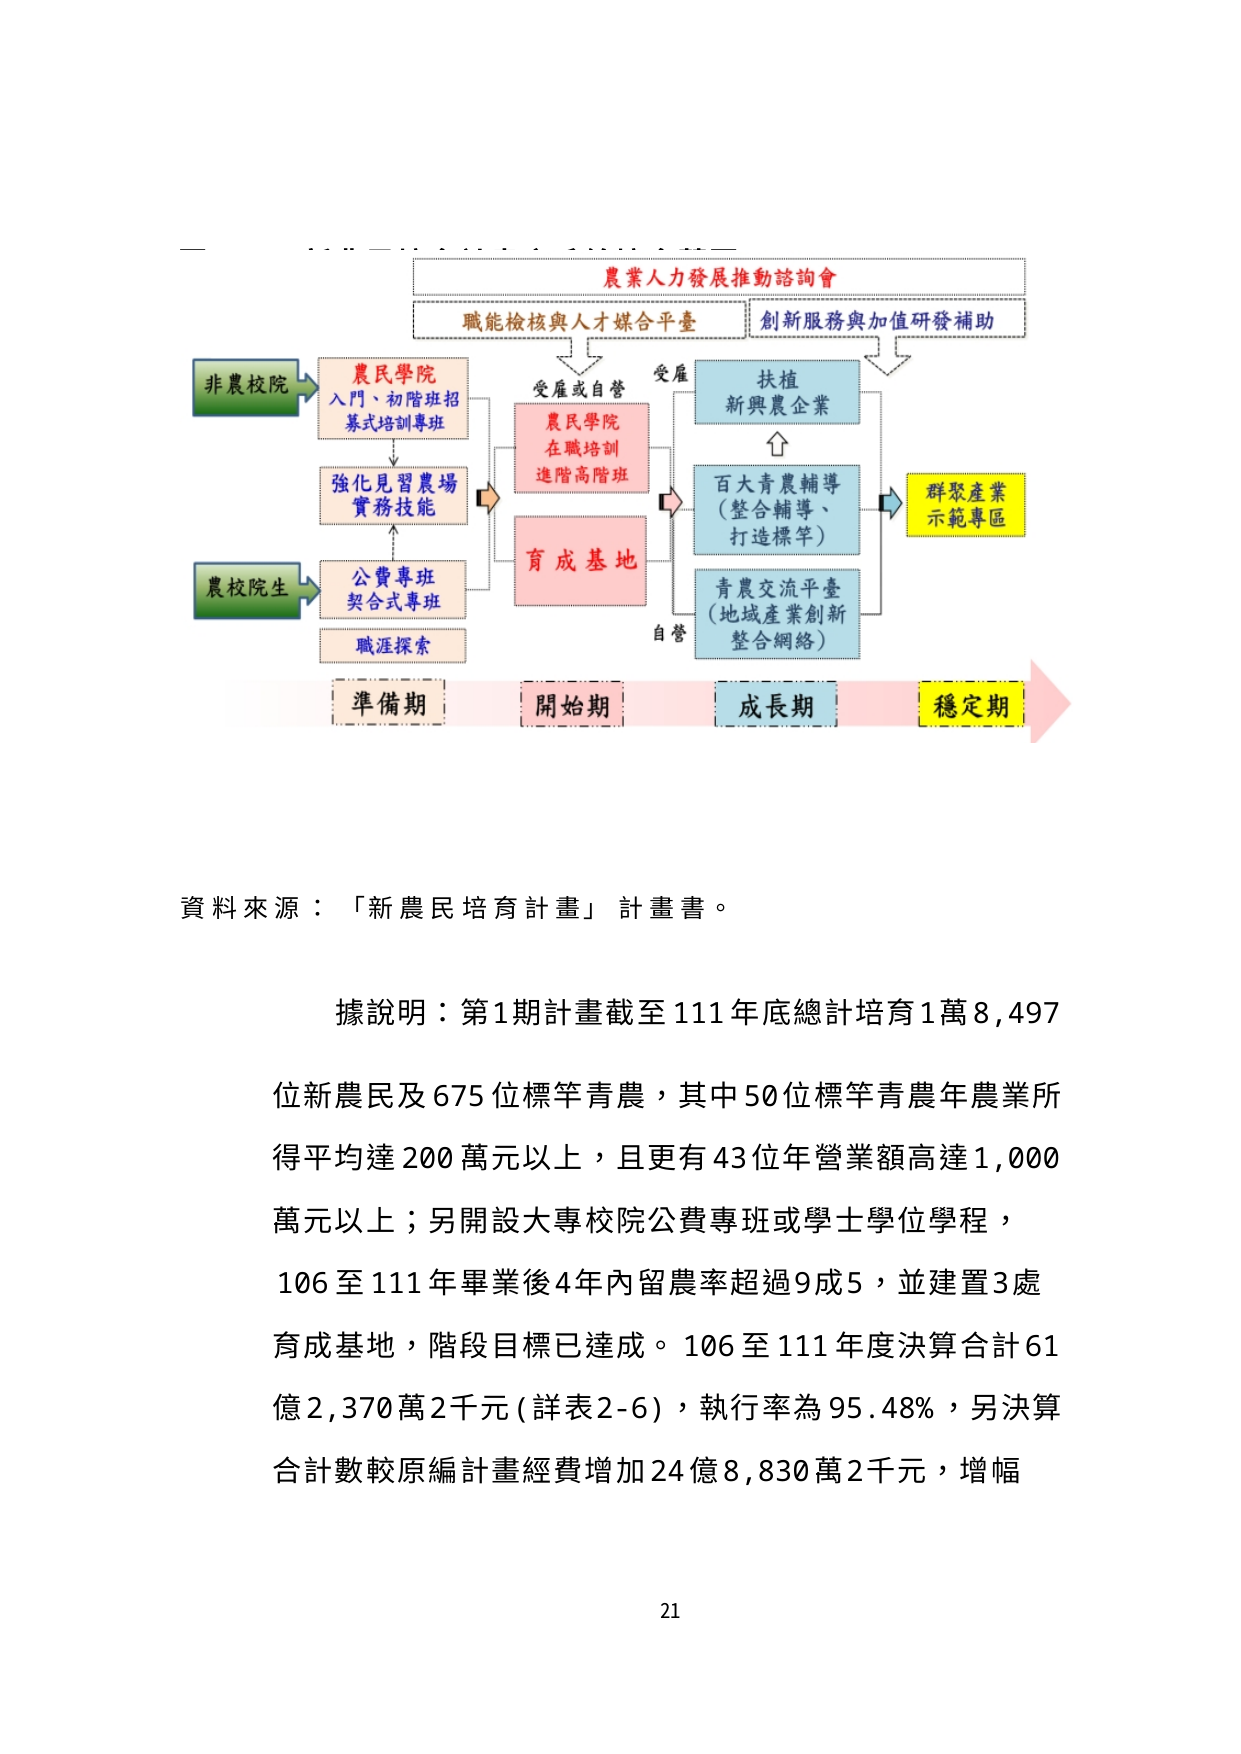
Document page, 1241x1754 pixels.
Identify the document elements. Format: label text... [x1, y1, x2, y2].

text 圖2-1 新農民培育計畫之系統培育藍圖 [177, 177, 1063, 240]
text 資料來源：「新農民培育計畫」計畫書。 [177, 865, 1063, 927]
text 據說明：第1期計畫截至111年底總計培育1萬8,497位新農民及675位標竿青農，其中50位標竿青農年農業所得平均達200萬元以上，且更有43位年營業額高達1,000萬元以上；另開設大專校院公費專班或學士學位學程，106至111年畢業後4年內留農率超過9成5，並建置3處育成基地，階段目標已達成。106至111年度決算合計61億2,370萬2千元(詳表2-6)，執行率為95.48%，另決算合計數較原編計畫經費增加24億8,830萬2千元，增幅68.45%。 [266, 927, 1063, 1490]
